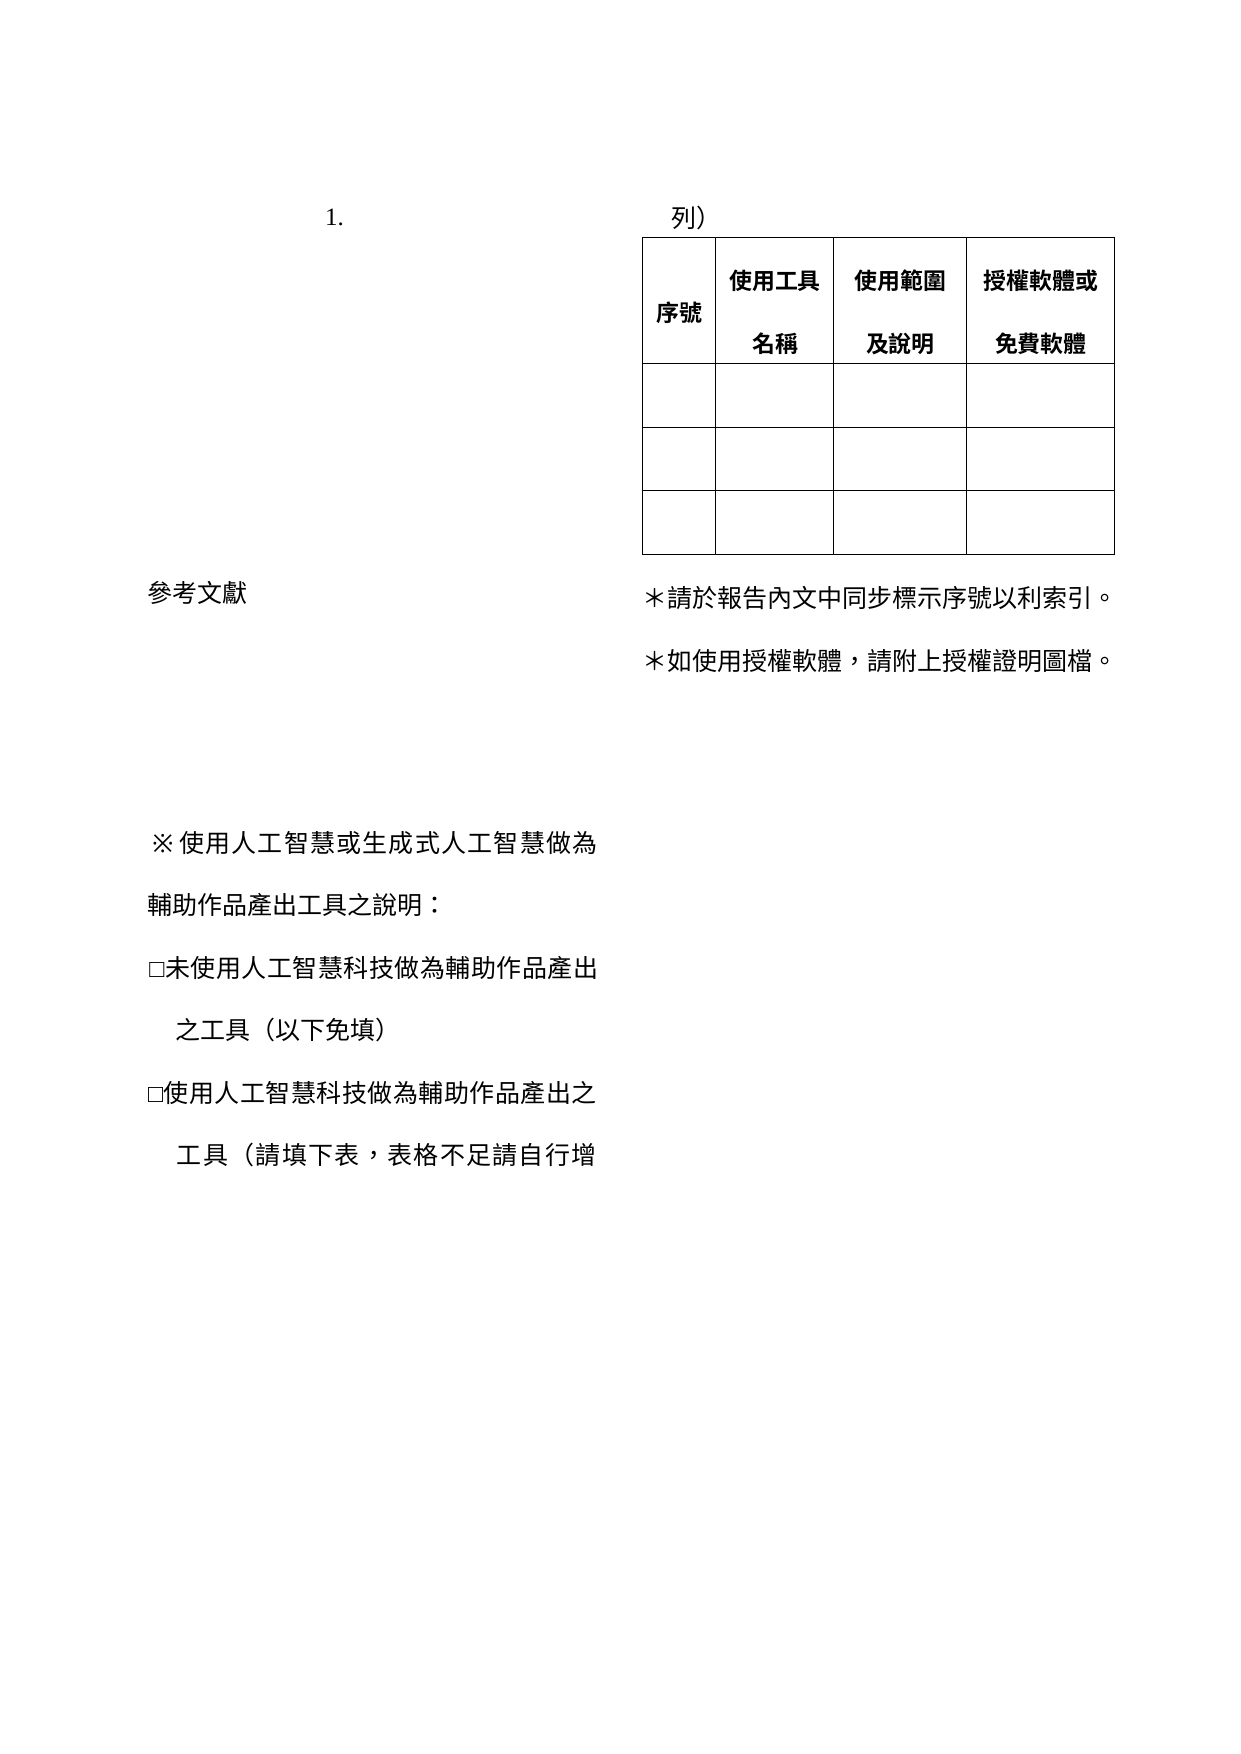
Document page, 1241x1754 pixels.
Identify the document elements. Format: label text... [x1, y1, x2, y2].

subtitle ※使用人工智慧或生成式人工智慧做為輔助作品產出工具之說明： [148, 800, 598, 925]
table_cell [716, 364, 833, 427]
table_cell [716, 428, 833, 490]
table_cell [643, 491, 715, 554]
table_cell [967, 428, 1114, 490]
table_cell [967, 364, 1114, 427]
table_cell [834, 491, 966, 554]
subtitle □使用人工智慧科技做為輔助作品產出之工具（請填下表，表格不足請自行增 [148, 1050, 598, 1175]
table_header 授權軟體或免費軟體 [967, 238, 1114, 363]
table_cell [834, 428, 966, 490]
subtitle ＊如使用授權軟體，請附上授權證明圖檔。 [642, 617, 1092, 680]
table_cell [716, 491, 833, 554]
subtitle 列） [642, 175, 1092, 237]
subtitle 參考文獻 [148, 550, 598, 612]
table_cell [967, 491, 1114, 554]
table_cell [643, 364, 715, 427]
table_cell [643, 428, 715, 490]
table_header 使用工具名稱 [716, 238, 833, 363]
table_header 使用範圍及說明 [834, 238, 966, 363]
subtitle ＊請於報告內文中同步標示序號以利索引。 [642, 555, 1092, 617]
subtitle □未使用人工智慧科技做為輔助作品產出之工具（以下免填） [149, 925, 598, 1050]
table_header 序號 [643, 238, 715, 363]
table_cell [834, 364, 966, 427]
